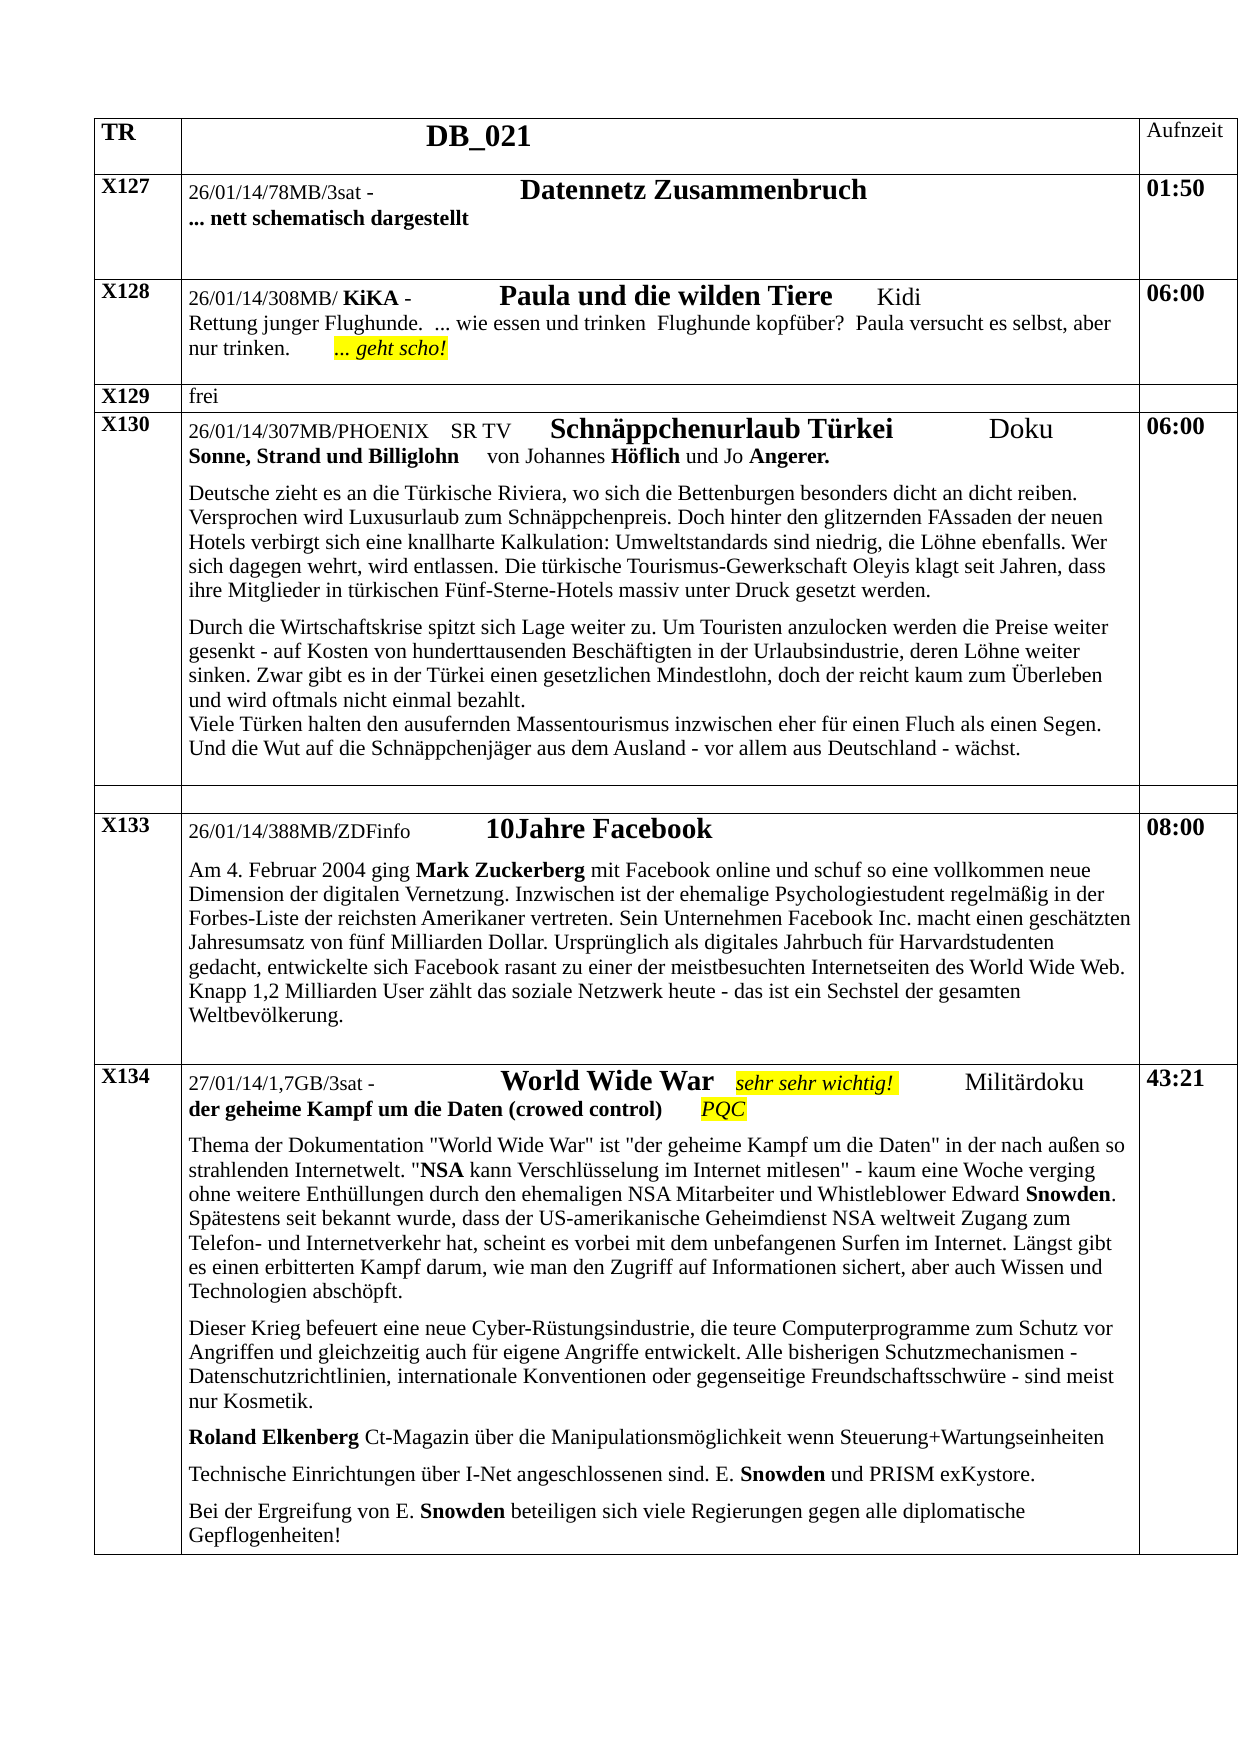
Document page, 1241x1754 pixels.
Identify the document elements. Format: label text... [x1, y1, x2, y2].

table_cell [1140, 786, 1237, 813]
table_cell 08:00 [1140, 814, 1237, 1064]
table_cell X129 [95, 385, 181, 412]
table_cell [182, 786, 1139, 813]
table_cell 26/01/14/78MB/3sat - Datennetz Zusammenbruch ... nett schematisch dargestellt [182, 175, 1139, 279]
table_header TR [95, 119, 181, 174]
table_header Aufnzeit [1140, 119, 1237, 174]
table_cell 27/01/14/1,7GB/3sat - World Wide War sehr sehr wichtig! Militärdoku der geheime Kampf um die Daten (crowed control) PQC Thema der Dokumentation "World Wide War" ist "der geheime Kampf um die Daten" in der nach außen so strahlenden Internetwelt. "NSA kann Verschlüsselung im Internet mitlesen" - kaum eine Woche verging ohne weitere Enthüllungen durch den ehemaligen NSA Mitarbeiter und Whistleblower Edward Snowden. Spätestens seit bekannt wurde, dass der US-amerikanische Geheimdienst NSA weltweit Zugang zum Telefon- und Internetverkehr hat, scheint es vorbei mit dem unbefangenen Surfen im Internet. Längst gibt es einen erbitterten Kampf darum, wie man den Zugriff auf Informationen sichert, aber auch Wissen und Technologien abschöpft. Dieser Krieg befeuert eine neue Cyber-Rüstungsindustrie, die teure Computerprogramme zum Schutz vor Angriffen und gleichzeitig auch für eigene Angriffe entwickelt. Alle bisherigen Schutzmechanismen - Datenschutzrichtlinien, internationale Konventionen oder gegenseitige Freundschaftsschwüre - sind meist nur Kosmetik. Roland Elkenberg Ct-Magazin über die Manipulationsmöglichkeit wenn Steuerung+Wartungseinheiten Technische Einrichtungen über I-Net angeschlossenen sind. E. Snowden und PRISM exKystore. Bei der Ergreifung von E. Snowden beteiligen sich viele Regierungen gegen alle diplomatische Gepflogenheiten! [182, 1065, 1139, 1553]
table_header DB_021 [182, 119, 1139, 174]
table_cell 43:21 [1140, 1065, 1237, 1553]
table_cell 06:00 [1140, 280, 1237, 384]
table_cell frei [182, 385, 1139, 412]
table_cell [95, 786, 181, 813]
table_cell 06:00 [1140, 413, 1237, 785]
table_cell [1140, 385, 1237, 412]
table_cell 26/01/14/307MB/PHOENIX SR TV Schnäppchenurlaub Türkei Doku Sonne, Strand und Billiglohn von Johannes Höflich und Jo Angerer. Deutsche zieht es an die Türkische Riviera, wo sich die Bettenburgen besonders dicht an dicht reiben. Versprochen wird Luxusurlaub zum Schnäppchenpreis. Doch hinter den glitzernden FAssaden der neuen Hotels verbirgt sich eine knallharte Kalkulation: Umweltstandards sind niedrig, die Löhne ebenfalls. Wer sich dagegen wehrt, wird entlassen. Die türkische Tourismus-Gewerkschaft Oleyis klagt seit Jahren, dass ihre Mitglieder in türkischen Fünf-Sterne-Hotels massiv unter Druck gesetzt werden. Durch die Wirtschaftskrise spitzt sich Lage weiter zu. Um Touristen anzulocken werden die Preise weiter gesenkt - auf Kosten von hunderttausenden Beschäftigten in der Urlaubsindustrie, deren Löhne weiter sinken. Zwar gibt es in der Türkei einen gesetzlichen Mindestlohn, doch der reicht kaum zum Überleben und wird oftmals nicht einmal bezahlt. Viele Türken halten den ausufernden Massentourismus inzwischen eher für einen Fluch als einen Segen. Und die Wut auf die Schnäppchenjäger aus dem Ausland - vor allem aus Deutschland - wächst. [182, 413, 1139, 785]
table_cell X130 [95, 413, 181, 785]
table_cell X133 [95, 814, 181, 1064]
table_cell 26/01/14/308MB/ KiKA - Paula und die wilden Tiere Kidi Rettung junger Flughunde. ... wie essen und trinken Flughunde kopfüber? Paula versucht es selbst, aber nur trinken. ... geht scho! [182, 280, 1139, 384]
table_cell 01:50 [1140, 175, 1237, 279]
table_cell X128 [95, 280, 181, 384]
table_cell 26/01/14/388MB/ZDFinfo 10Jahre Facebook Am 4. Februar 2004 ging Mark Zuckerberg mit Facebook online und schuf so eine vollkommen neue Dimension der digitalen Vernetzung. Inzwischen ist der ehemalige Psychologiestudent regelmäßig in der Forbes-Liste der reichsten Amerikaner vertreten. Sein Unternehmen Facebook Inc. macht einen geschätzten Jahresumsatz von fünf Milliarden Dollar. Ursprünglich als digitales Jahrbuch für Harvardstudenten gedacht, entwickelte sich Facebook rasant zu einer der meistbesuchten Internetseiten des World Wide Web. Knapp 1,2 Milliarden User zählt das soziale Netzwerk heute - das ist ein Sechstel der gesamten Weltbevölkerung. [182, 814, 1139, 1064]
table_cell X127 [95, 175, 181, 279]
table_cell X134 [95, 1065, 181, 1553]
